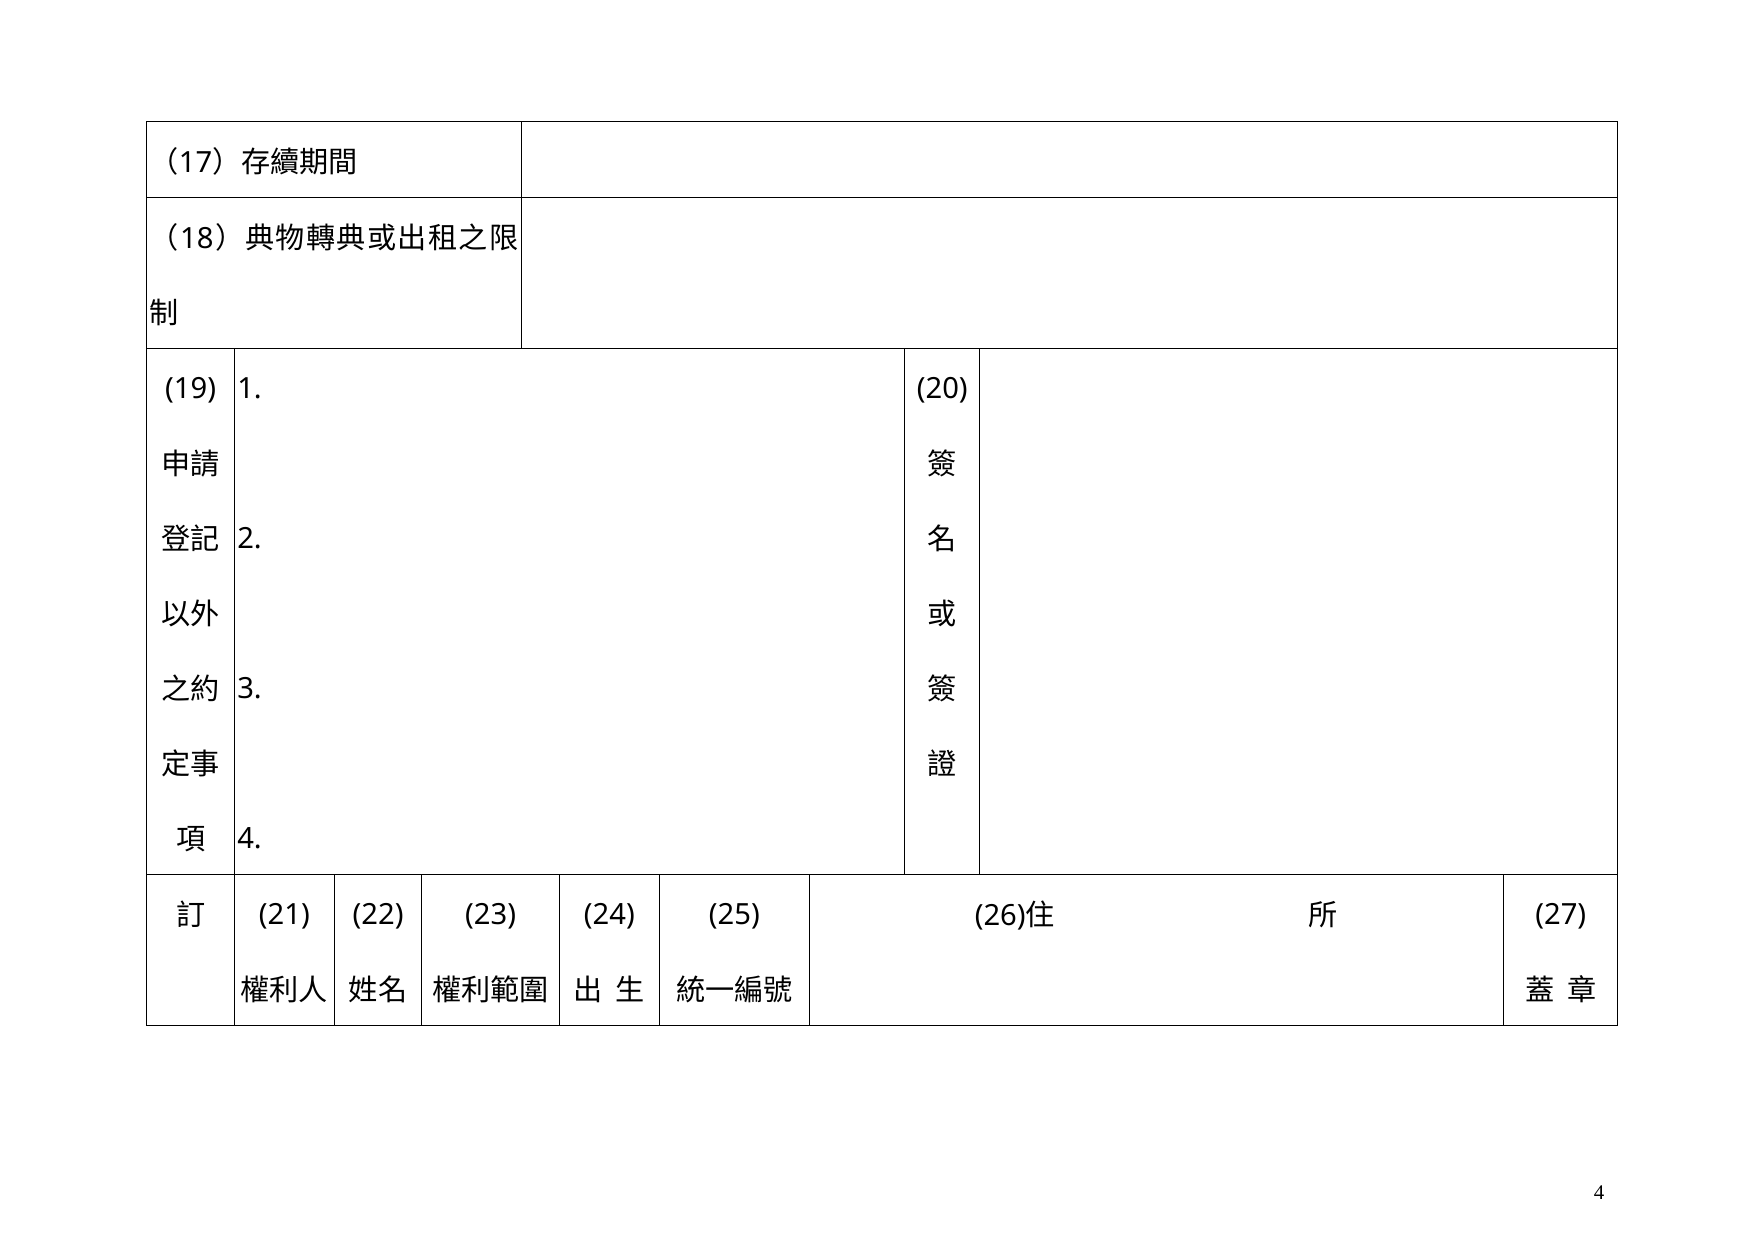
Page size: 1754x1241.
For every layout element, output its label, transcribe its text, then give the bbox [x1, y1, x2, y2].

table_cell （17）存續期間 [147, 122, 521, 197]
table_cell (22) 姓名 [335, 875, 421, 1025]
table_cell （18）典物轉典或出租之限制 [147, 198, 521, 348]
table_cell (24) 出 生 [560, 875, 659, 1025]
table_cell [522, 122, 1617, 197]
table_cell (20) 簽 名 或 簽 證 [905, 349, 979, 874]
table_cell (19) 申請 登記 以外 之約 定事 項 [147, 349, 234, 874]
table_cell 1. 2. 3. 4. [235, 349, 904, 874]
table_cell (23) 權利範圍 [422, 875, 559, 1025]
table_cell 訂 [147, 875, 234, 1025]
table_cell [522, 198, 1617, 348]
table_cell (27) 蓋 章 [1504, 875, 1617, 1025]
table_cell (26)住 所 [810, 875, 1503, 1025]
table_cell (25) 統一編號 [660, 875, 809, 1025]
table_cell (21) 權利人 [235, 875, 334, 1025]
table_cell [980, 349, 1617, 874]
